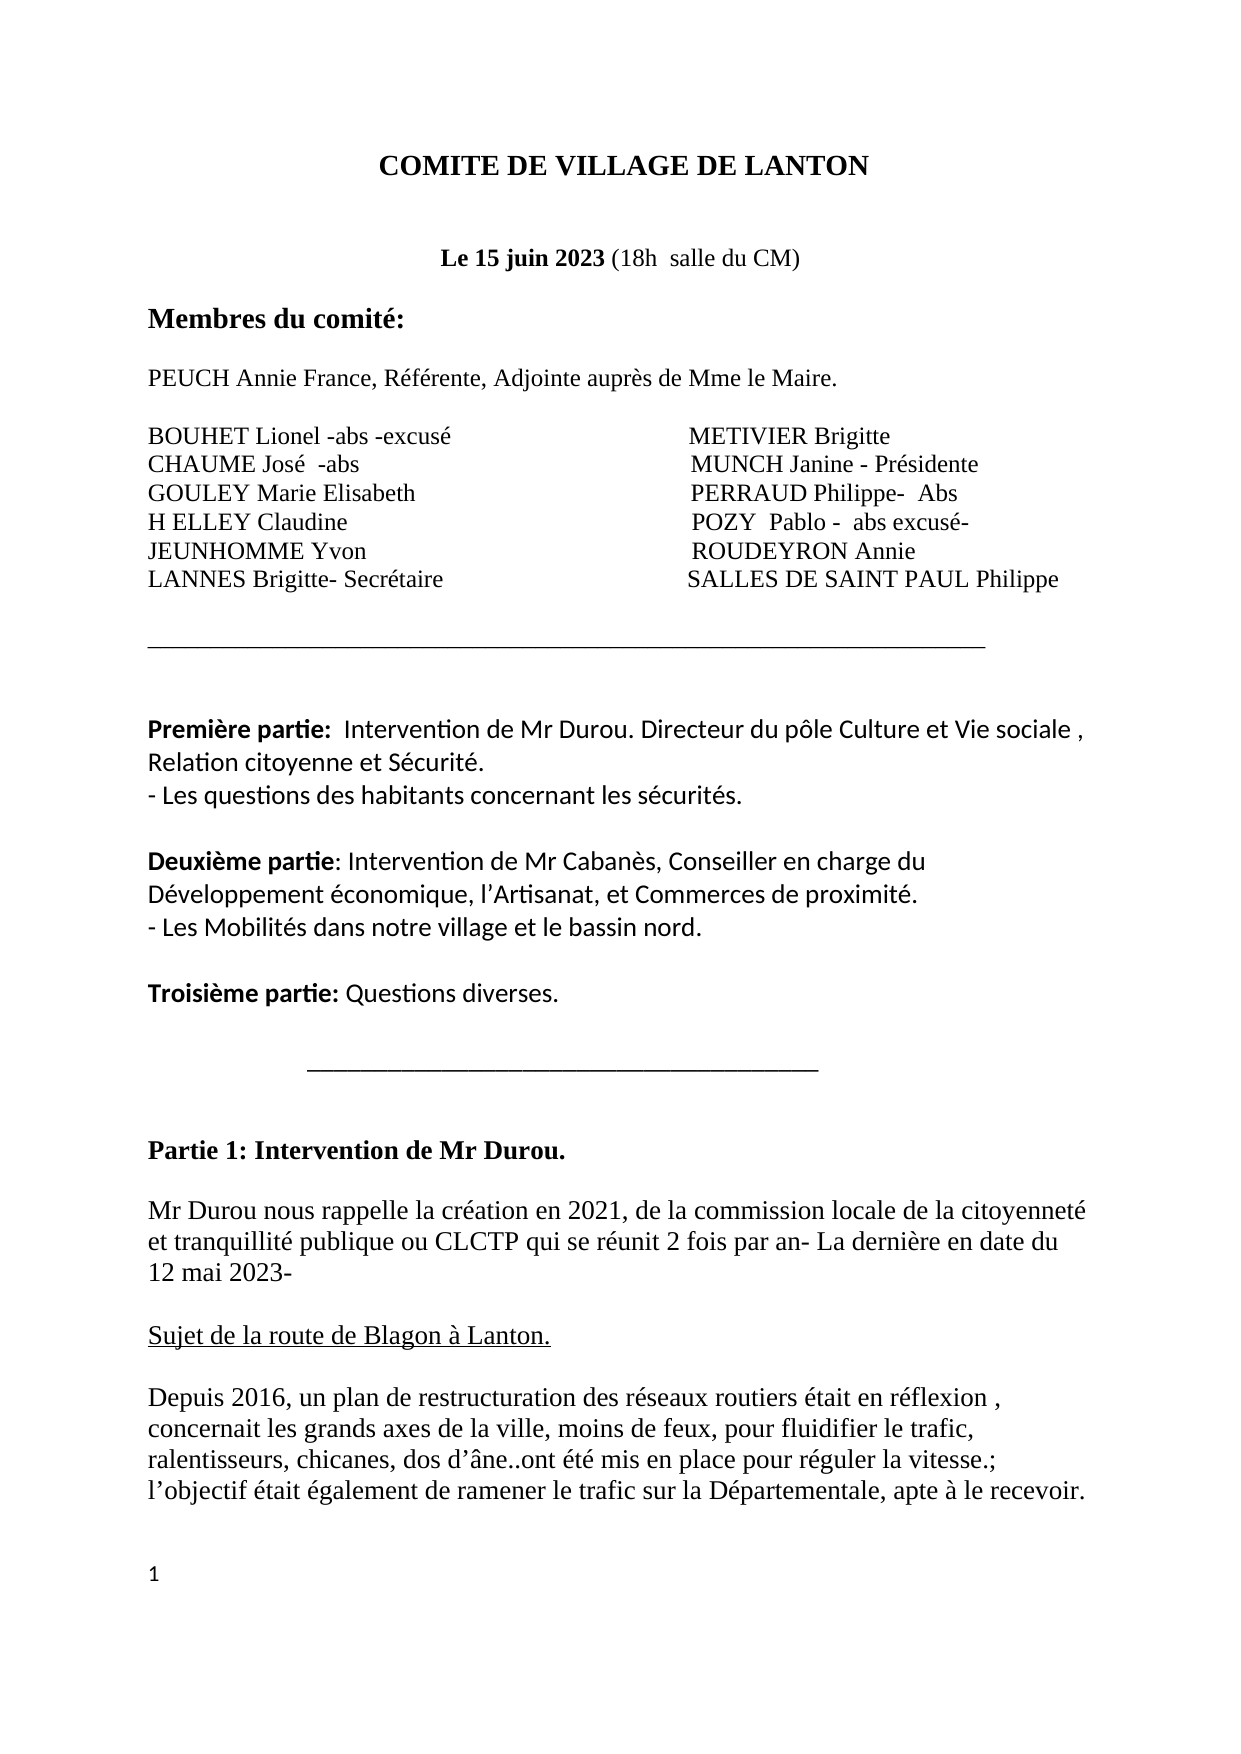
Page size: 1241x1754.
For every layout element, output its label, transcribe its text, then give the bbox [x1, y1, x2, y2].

text BOUHET Lionel -abs -excusé METIVIER Brigitte [148, 421, 1093, 449]
text GOULEY Marie Elisabeth PERRAUD Philippe- Abs [148, 478, 1093, 507]
text CHAUME José -abs MUNCH Janine - Présidente [148, 449, 1093, 478]
text ______________________________________ [148, 1042, 1093, 1075]
text Sujet de la route de Blagon à Lanton. [148, 1319, 1093, 1350]
text Depuis 2016, un plan de restructuration des réseaux routiers était en réflexion , concernait les grands axes de la ville, moins de feux, pour fluidifier le trafic, ralentisseurs, chicanes, dos d’âne..ont été mis en place pour réguler la vitesse.; l’objectif était également de ramener le trafic sur la Départementale, apte à le recevoir. [148, 1381, 1093, 1506]
text COMITE DE VILLAGE DE LANTON [148, 148, 1093, 181]
text Membres du comité: [148, 301, 1093, 334]
text LANNES Brigitte- Secrétaire SALLES DE SAINT PAUL Philippe [148, 564, 1093, 593]
text Première partie: Intervention de Mr Durou. Directeur du pôle Culture et Vie sociale , Relation citoyenne et Sécurité. [148, 712, 1093, 778]
text JEUNHOMME Yvon ROUDEYRON Annie [148, 536, 1093, 564]
text H ELLEY Claudine POZY Pablo - abs excusé- [148, 507, 1093, 536]
text ___________________________________________________________________ [148, 622, 1093, 651]
text Le 15 juin 2023 (18h salle du CM) [148, 243, 1093, 272]
text Partie 1: Intervention de Mr Durou. [148, 1134, 1093, 1165]
text Deuxième partie: Intervention de Mr Cabanès, Conseiller en charge du Développement économique, l’Artisanat, et Commerces de proximité. [148, 844, 1093, 910]
text Troisième partie: Questions diverses. [148, 976, 1093, 1009]
text - Les Mobilités dans notre village et le bassin nord. [148, 910, 1093, 943]
text Mr Durou nous rappelle la création en 2021, de la commission locale de la citoyenneté et tranquillité publique ou CLCTP qui se réunit 2 fois par an- La dernière en date du 12 mai 2023- [148, 1194, 1093, 1288]
text PEUCH Annie France, Référente, Adjointe auprès de Mme le Maire. [148, 363, 1093, 392]
text - Les questions des habitants concernant les sécurités. [148, 778, 1093, 811]
